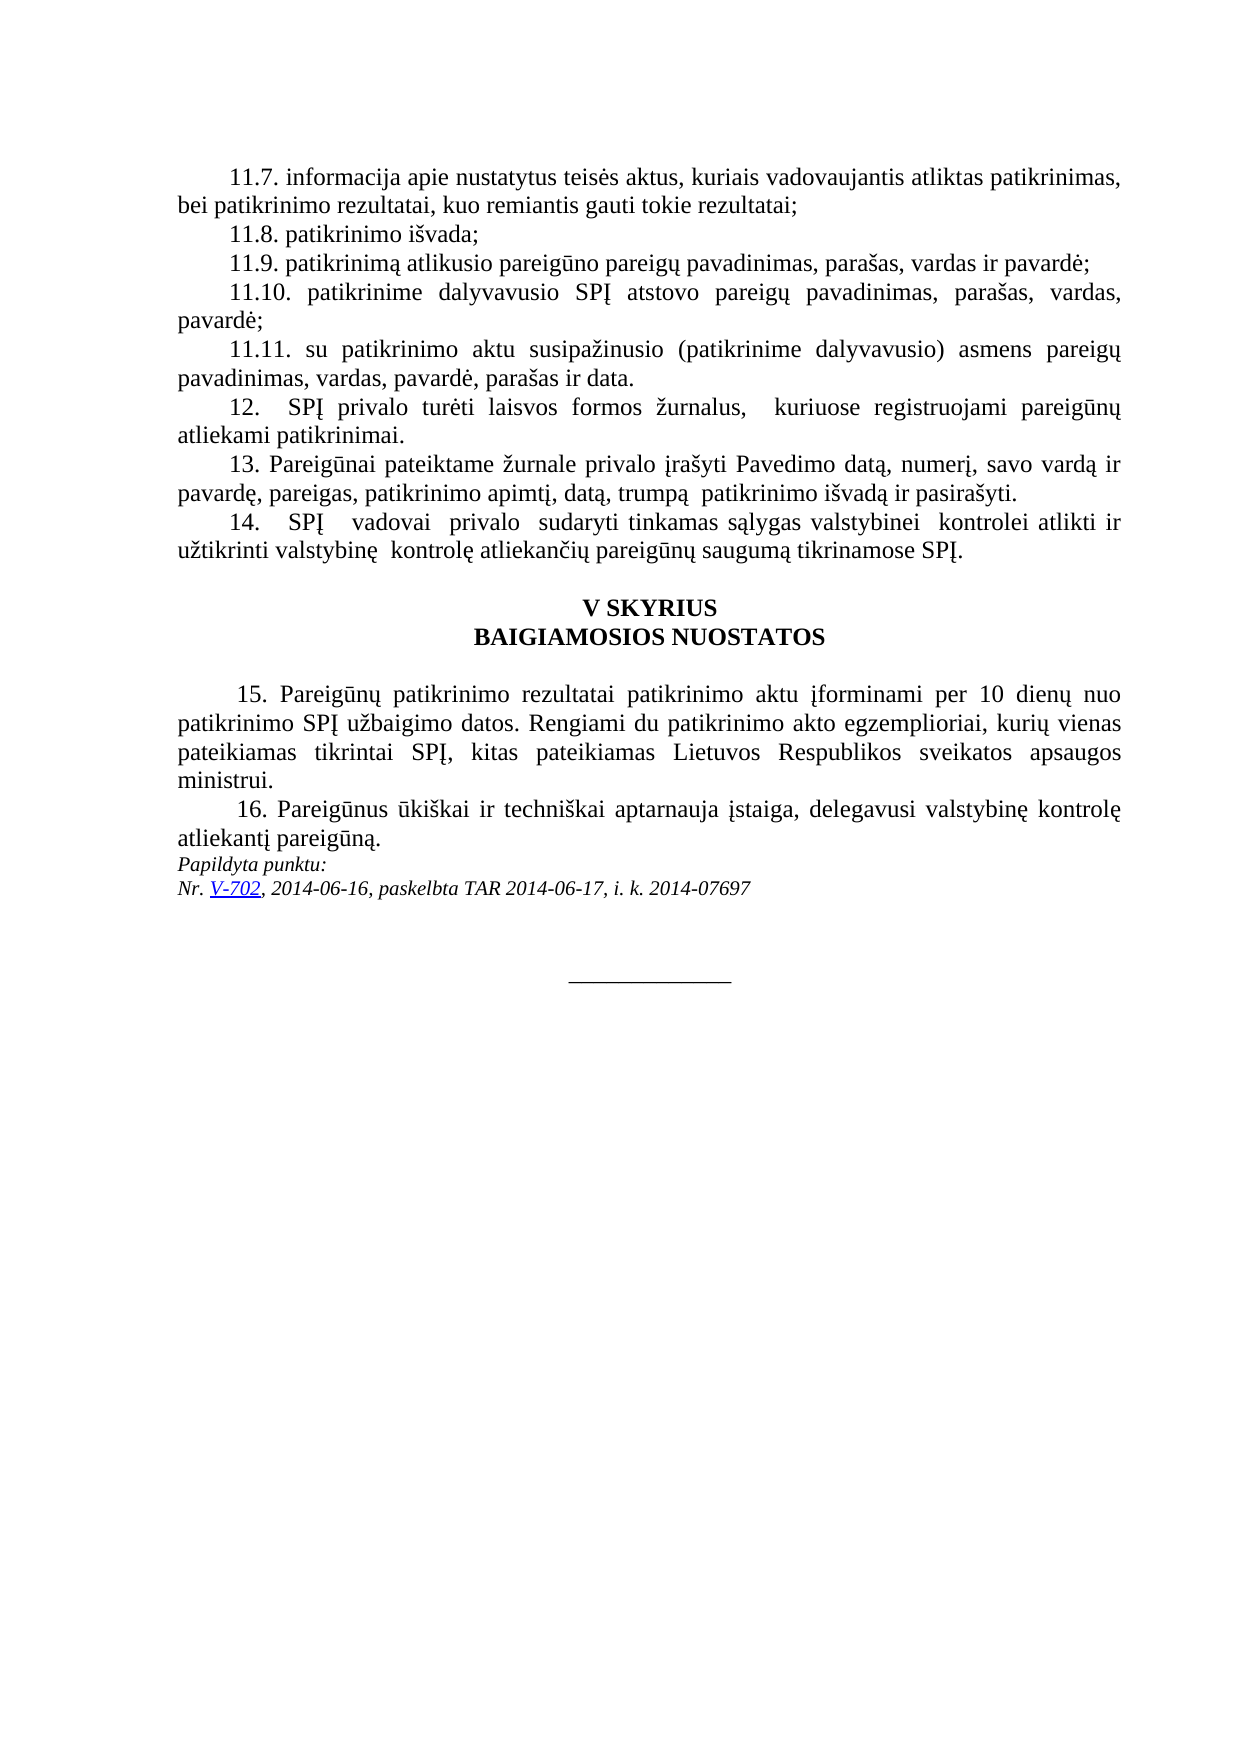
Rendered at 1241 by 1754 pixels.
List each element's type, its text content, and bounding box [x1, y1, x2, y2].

text 14. SPĮ vadovai privalo sudaryti tinkamas sąlygas valstybinei kontrolei atlikti ir užtikrinti valstybinę kontrolę atliekančių pareigūnų saugumą tikrinamose SPĮ. [177, 507, 1122, 564]
text 11.11. su patikrinimo aktu susipažinusio (patikrinime dalyvavusio) asmens pareigų pavadinimas, vardas, pavardė, parašas ir data. [177, 334, 1122, 392]
text 11.7. informacija apie nustatytus teisės aktus, kuriais vadovaujantis atliktas patikrinimas, bei patikrinimo rezultatai, kuo remiantis gauti tokie rezultatai; [177, 162, 1122, 219]
text 12. SPĮ privalo turėti laisvos formos žurnalus, kuriuose registruojami pareigūnų atliekami patikrinimai. [177, 392, 1122, 449]
text _____________ [177, 957, 1122, 986]
text 11.8. patikrinimo išvada; [177, 219, 1122, 248]
text 11.9. patikrinimą atlikusio pareigūno pareigų pavadinimas, parašas, vardas ir pavardė; [177, 248, 1122, 277]
text Nr. V-702, 2014-06-16, paskelbta TAR 2014-06-17, i. k. 2014-07697 [177, 876, 1122, 900]
text V SKYRIUS [177, 593, 1122, 622]
text 16. Pareigūnus ūkiškai ir techniškai aptarnauja įstaiga, delegavusi valstybinę kontrolę atliekantį pareigūną. [177, 794, 1122, 852]
text 13. Pareigūnai pateiktame žurnale privalo įrašyti Pavedimo datą, numerį, savo vardą ir pavardę, pareigas, patikrinimo apimtį, datą, trumpą patikrinimo išvadą ir pasirašyti. [177, 449, 1122, 507]
text 11.10. patikrinime dalyvavusio SPĮ atstovo pareigų pavadinimas, parašas, vardas, pavardė; [177, 277, 1122, 334]
text Papildyta punktu: [177, 852, 1122, 876]
text 15. Pareigūnų patikrinimo rezultatai patikrinimo aktu įforminami per 10 dienų nuo patikrinimo SPĮ užbaigimo datos. Rengiami du patikrinimo akto egzemplioriai, kurių vienas pateikiamas tikrintai SPĮ, kitas pateikiamas Lietuvos Respublikos sveikatos apsaugos ministrui. [177, 679, 1122, 794]
text BAIGIAMOSIOS NUOSTATOS [177, 622, 1122, 650]
